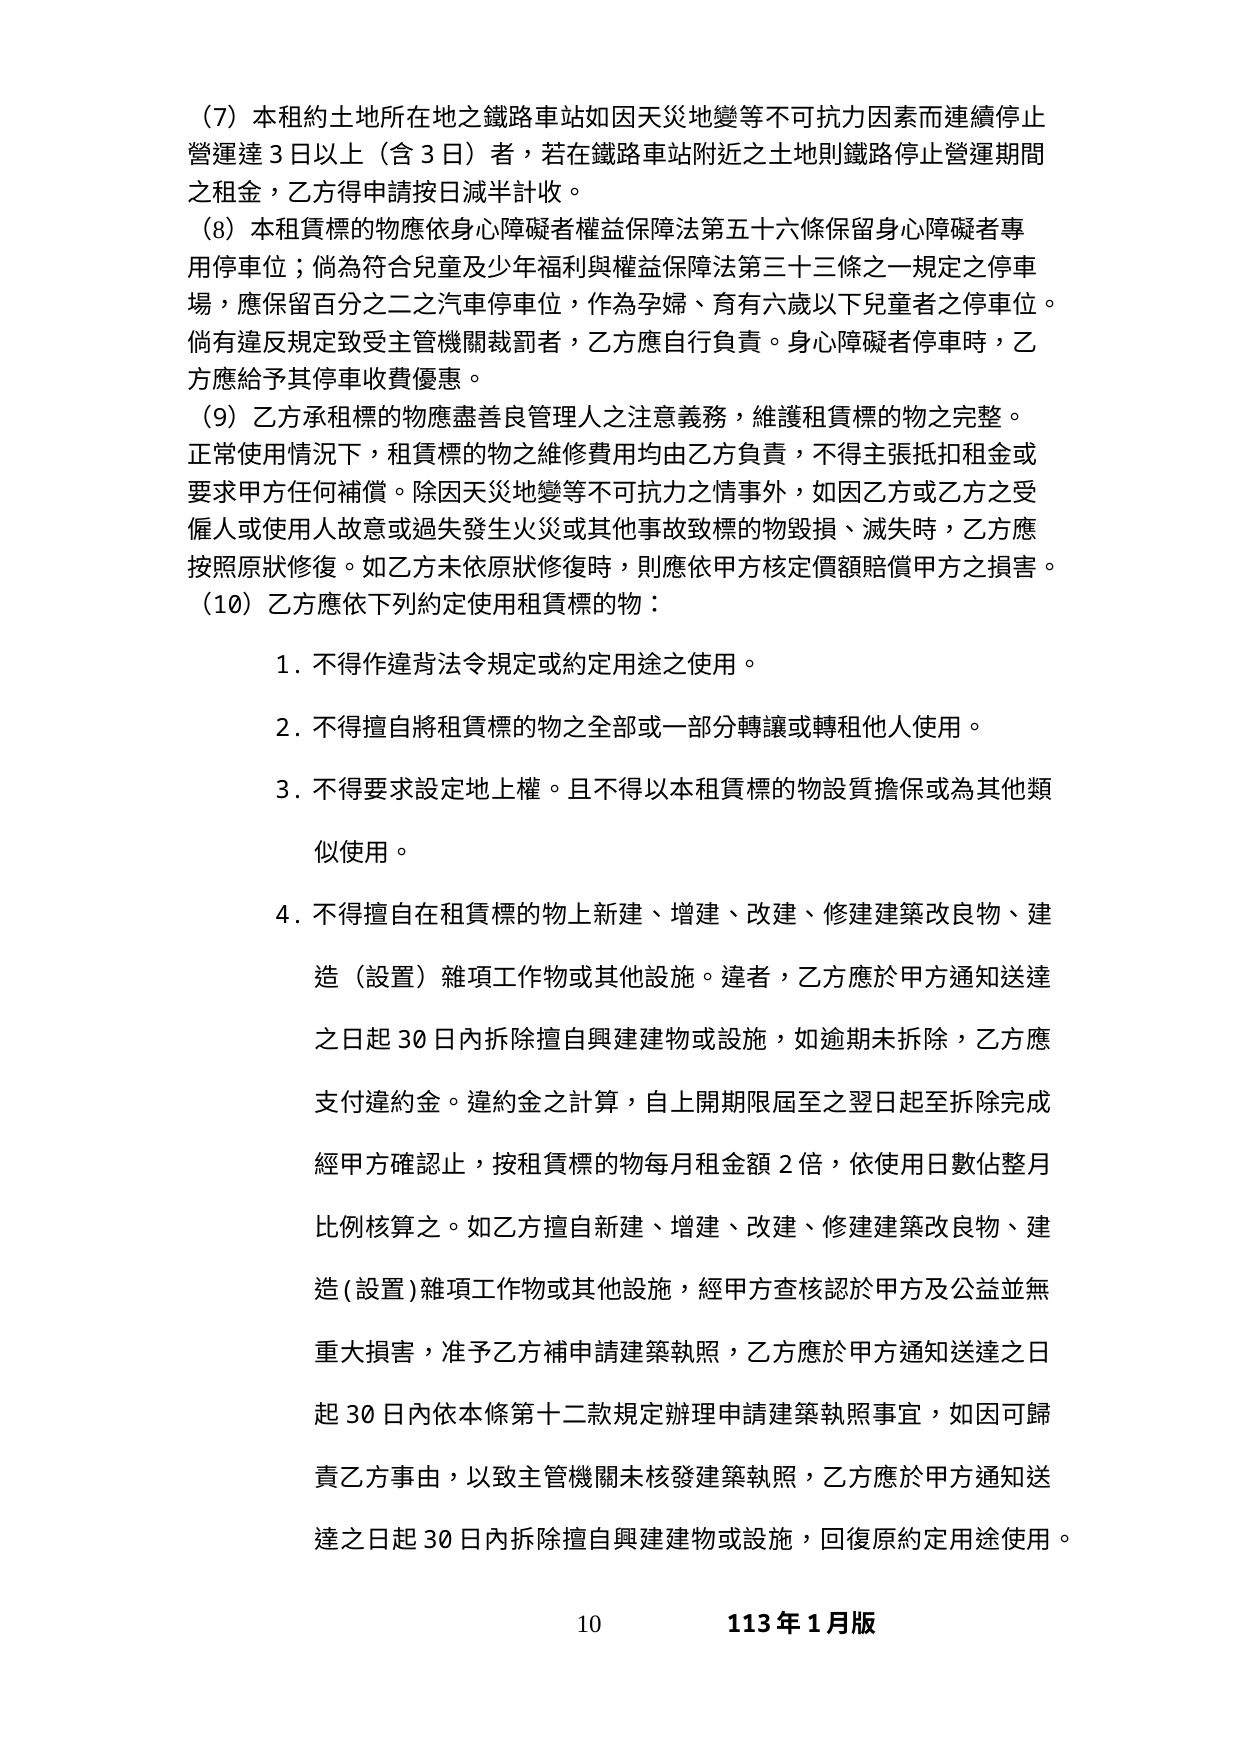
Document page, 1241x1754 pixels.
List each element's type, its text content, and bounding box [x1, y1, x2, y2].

list 不得要求設定地上權。且不得以本租賃標的物設質擔保或為其他類似使用。 [275, 746, 1053, 871]
list 乙方應依下列約定使用租賃標的物： [187, 584, 1047, 621]
list 本租賃標的物應依身心障礙者權益保障法第五十六條保留身心障礙者專用停車位；倘為符合兒童及少年福利與權益保障法第三十三條之一規定之停車場，應保留百分之二之汽車停車位，作為孕婦、育有六歲以下兒童者之停車位。倘有違反規定致受主管機關裁罰者，乙方應自行負責。身心障礙者停車時，乙方應給予其停車收費優惠。 [187, 209, 1047, 396]
list 乙方承租標的物應盡善良管理人之注意義務，維護租賃標的物之完整。正常使用情況下，租賃標的物之維修費用均由乙方負責，不得主張抵扣租金或要求甲方任何補償。除因天災地變等不可抗力之情事外，如因乙方或乙方之受僱人或使用人故意或過失發生火災或其他事故致標的物毀損、滅失時，乙方應按照原狀修復。如乙方未依原狀修復時，則應依甲方核定價額賠償甲方之損害。 [187, 396, 1047, 584]
list 不得擅自在租賃標的物上新建、增建、改建、修建建築改良物、建造（設置）雜項工作物或其他設施。違者，乙方應於甲方通知送達之日起30日內拆除擅自興建建物或設施，如逾期未拆除，乙方應支付違約金。違約金之計算，自上開期限屆至之翌日起至拆除完成經甲方確認止，按租賃標的物每月租金額2倍，依使用日數佔整月比例核算之。如乙方擅自新建、增建、改建、修建建築改良物、建造(設置)雜項工作物或其他設施，經甲方查核認於甲方及公益並無重大損害，准予乙方補申請建築執照，乙方應於甲方通知送達之日起30日內依本條第十二款規定辦理申請建築執照事宜，如因可歸責乙方事由，以致主管機關未核發建築執照，乙方應於甲方通知送達之日起30日內拆除擅自興建建物或設施，回復原約定用途使用。以上如乙方未配合者，甲方得終止租約。租賃土地上地上物如屬違章建築，乙方不得因取得土地承租權而對抗政府之取締。 [275, 871, 1053, 1559]
list 不得作違背法令規定或約定用途之使用。 [275, 621, 1053, 684]
list 本租約土地所在地之鐵路車站如因天災地變等不可抗力因素而連續停止營運達3日以上（含3日）者，若在鐵路車站附近之土地則鐵路停止營運期間之租金，乙方得申請按日減半計收。 [187, 96, 1047, 209]
list 不得擅自將租賃標的物之全部或一部分轉讓或轉租他人使用。 [275, 684, 1053, 746]
